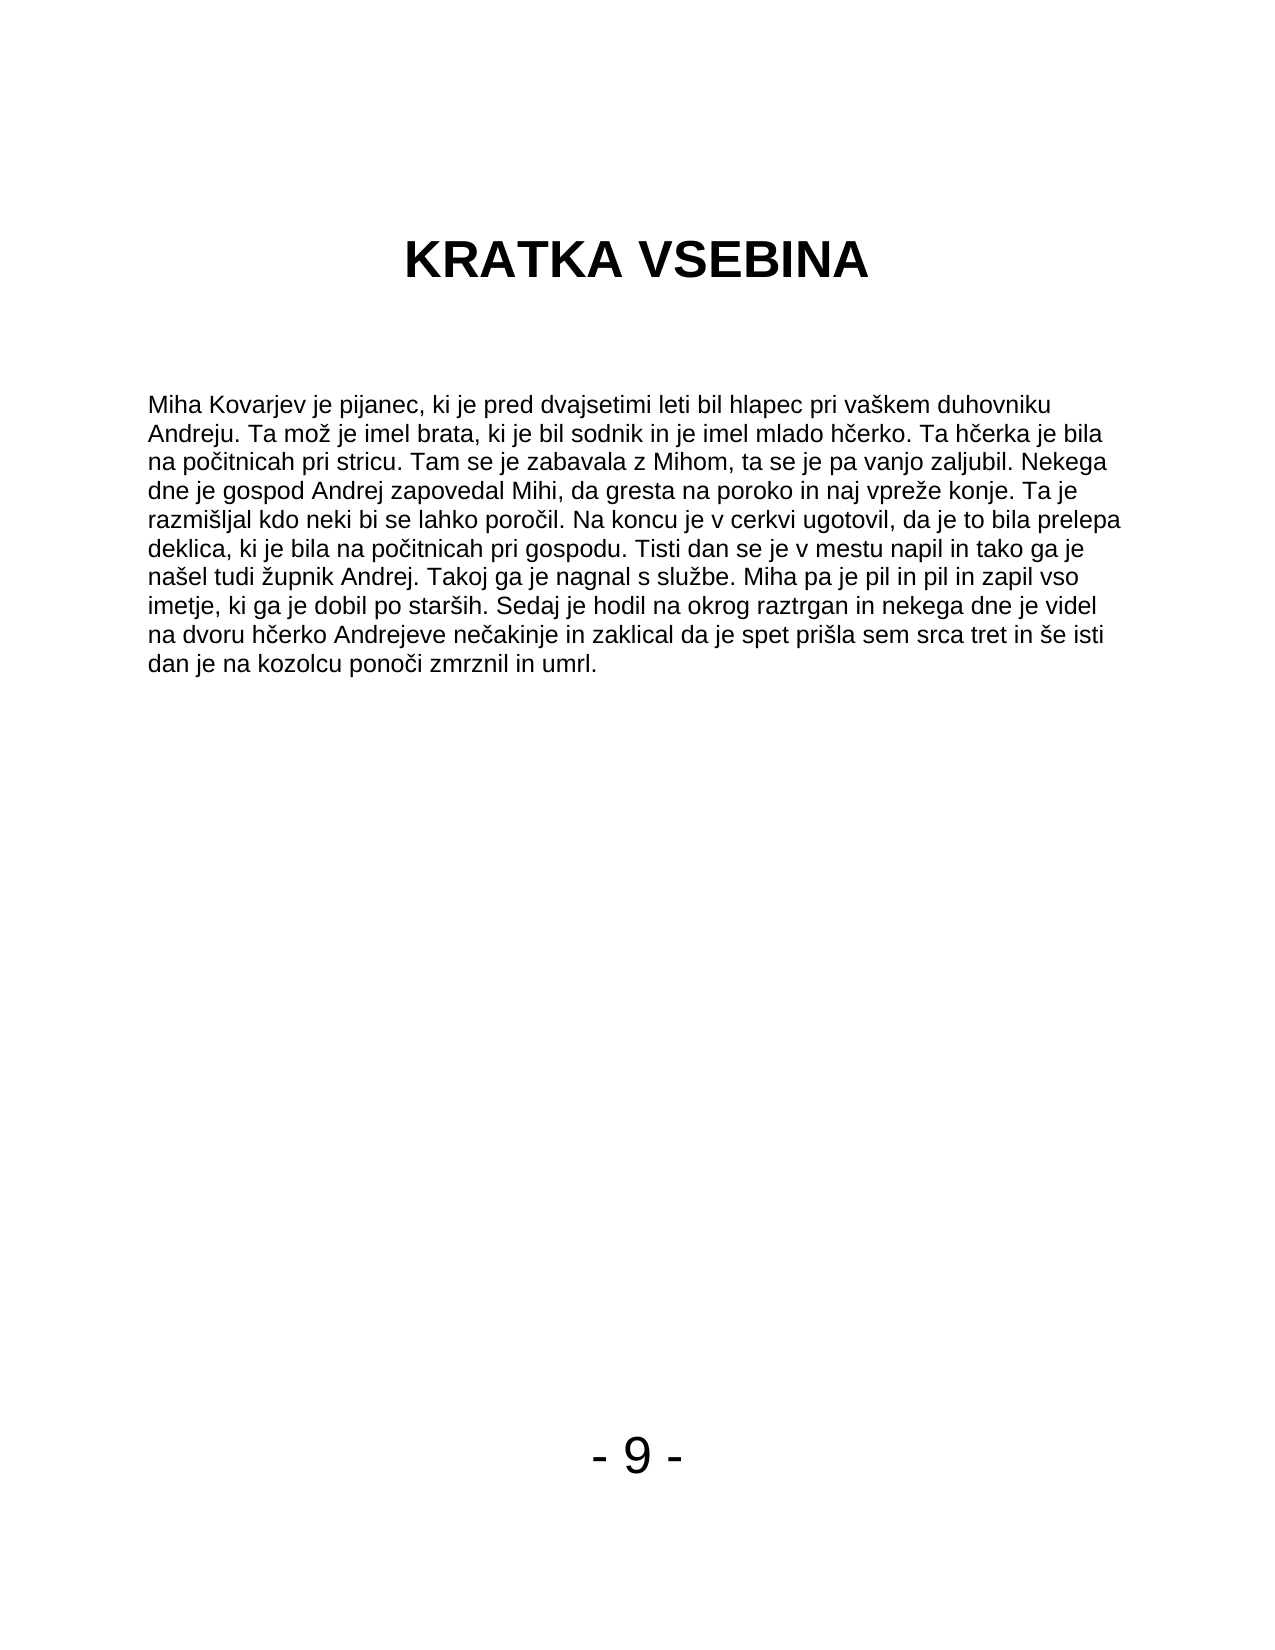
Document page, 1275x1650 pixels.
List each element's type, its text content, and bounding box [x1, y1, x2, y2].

text Miha Kovarjev je pijanec, ki je pred dvajsetimi leti bil hlapec pri vaškem duhovniku Andreju. Ta mož je imel brata, ki je bil sodnik in je imel mlado hčerko. Ta hčerka je bila na počitnicah pri stricu. Tam se je zabavala z Mihom, ta se je pa vanjo zaljubil. Nekega dne je gospod Andrej zapovedal Mihi, da gresta na poroko in naj vpreže konje. Ta je razmišljal kdo neki bi se lahko poročil. Na koncu je v cerkvi ugotovil, da je to bila prelepa deklica, ki je bila na počitnicah pri gospodu. Tisti dan se je v mestu napil in tako ga je našel tudi župnik Andrej. Takoj ga je nagnal s službe. Miha pa je pil in pil in zapil vso imetje, ki ga je dobil po starših. Sedaj je hodil na okrog raztrgan in nekega dne je videl na dvoru hčerko Andrejeve nečakinje in zaklical da je spet prišla sem srca tret in še isti dan je na kozolcu ponoči zmrznil in umrl. [148, 390, 1127, 677]
text KRATKA VSEBINA [148, 228, 1127, 288]
text - 9 - [148, 1425, 1127, 1484]
